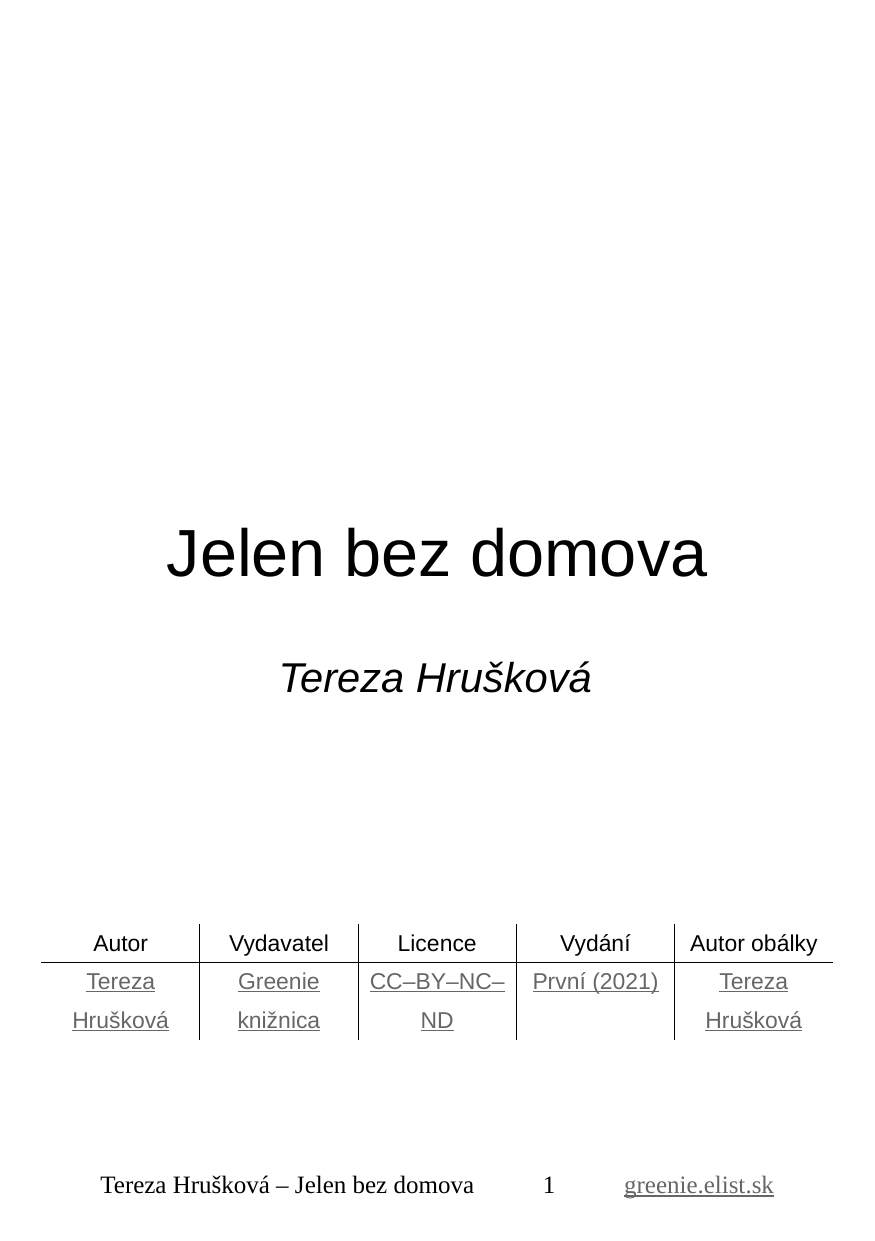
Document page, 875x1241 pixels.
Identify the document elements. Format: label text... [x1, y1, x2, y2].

table_cell Tereza Hrušková [675, 963, 833, 1039]
table_cell CC–BY–NC–ND [359, 963, 516, 1039]
table_cell Tereza Hrušková [41, 963, 199, 1039]
table_header Vydání [517, 924, 674, 962]
table_header Autor [41, 924, 199, 962]
subtitle Tereza Hrušková [41, 654, 833, 702]
table_header Autor obálky [675, 924, 833, 962]
table_cell Greenie knižnica [200, 963, 358, 1039]
table_header Vydavatel [200, 924, 358, 962]
table_cell První (2021) [517, 963, 674, 1039]
subtitle Jelen bez domova [41, 514, 833, 590]
table_header Licence [359, 924, 516, 962]
